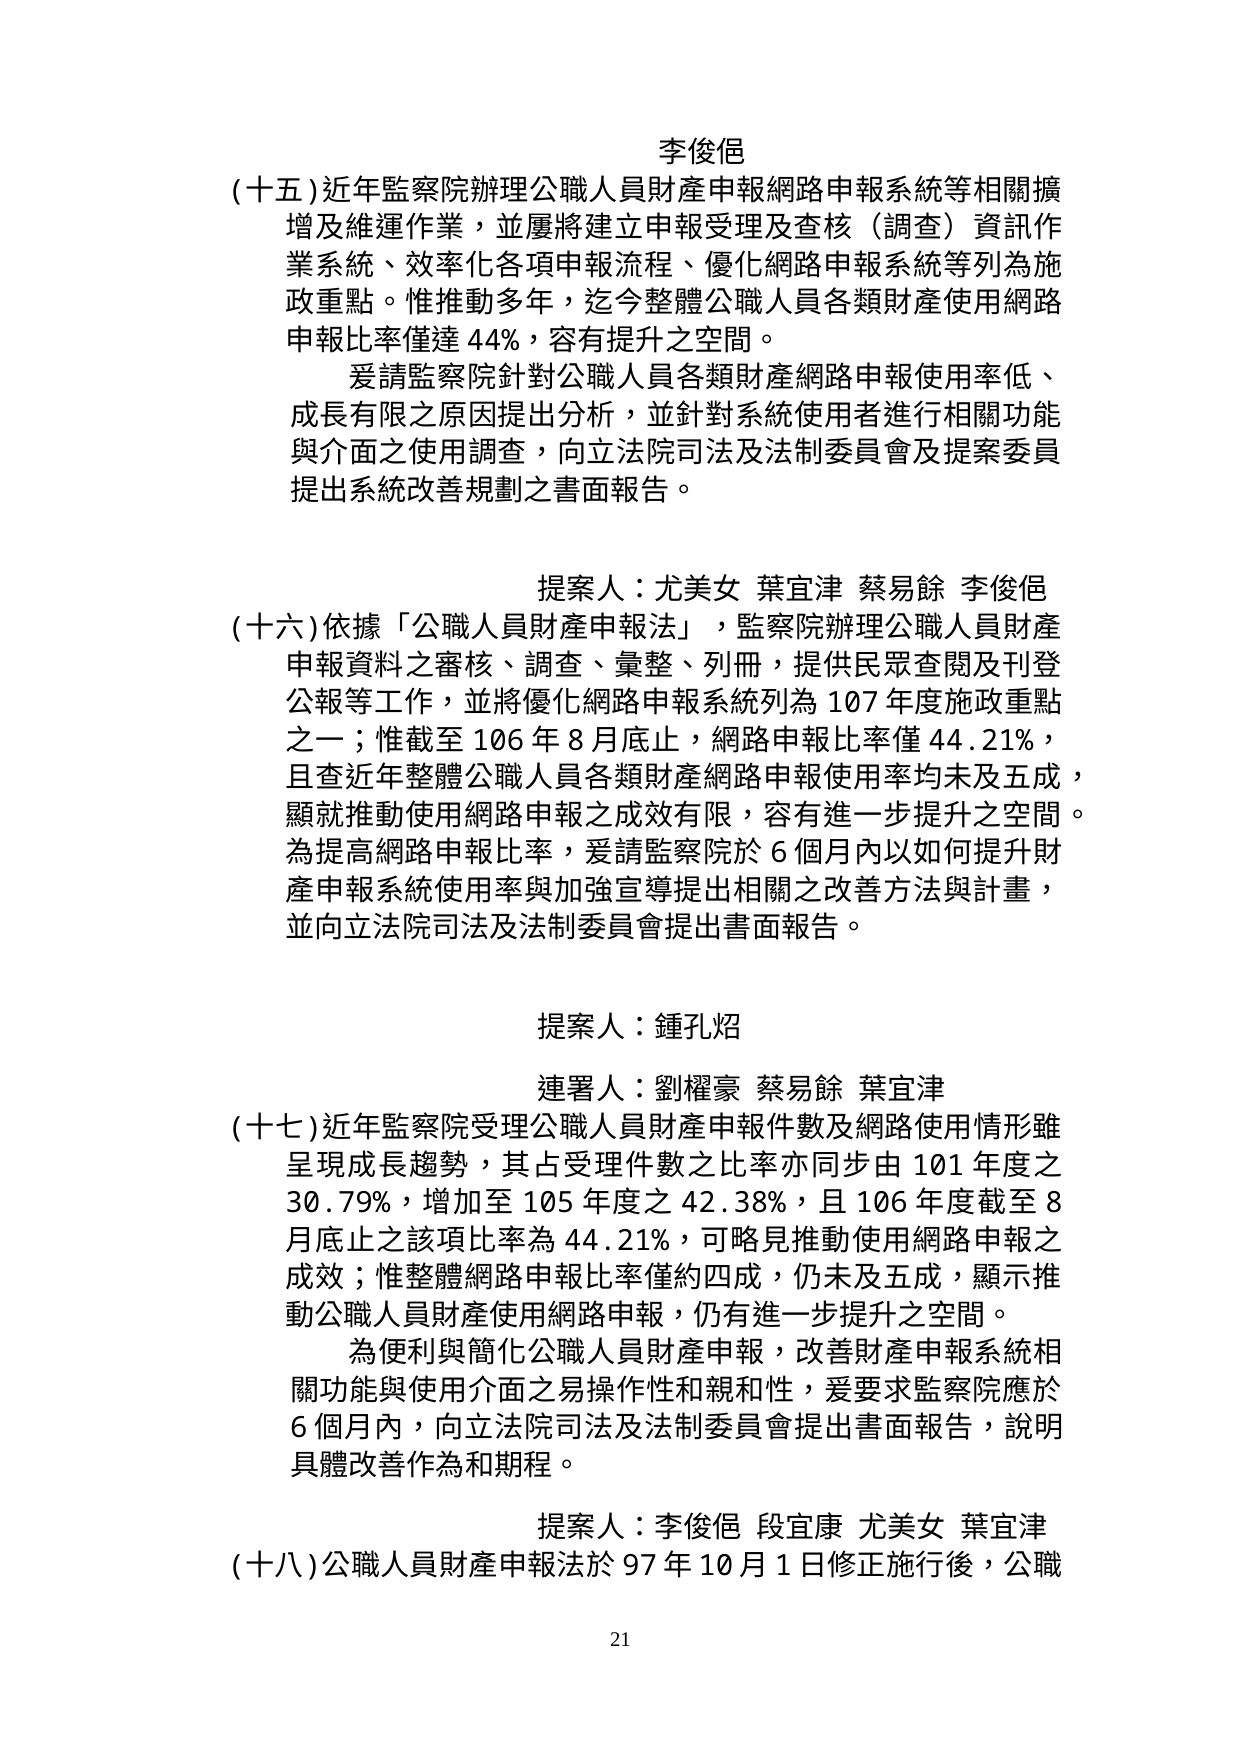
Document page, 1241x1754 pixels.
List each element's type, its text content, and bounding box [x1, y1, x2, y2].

text 提案人：李俊俋 段宜康 尤美女 葉宜津 [537, 1483, 1063, 1545]
text 爰請監察院針對公職人員各類財產網路申報使用率低、成長有限之原因提出分析，並針對系統使用者進行相關功能與介面之使用調查，向立法院司法及法制委員會及提案委員提出系統改善規劃之書面報告。 [290, 358, 1063, 508]
text 提案人：尤美女 葉宜津 蔡易餘 李俊俋 [537, 545, 1063, 608]
text 提案人：鍾孔炤 [537, 983, 1063, 1045]
text (十六)依據「公職人員財產申報法」，監察院辦理公職人員財產申報資料之審核、調查、彙整、列冊，提供民眾查閱及刊登公報等工作，並將優化網路申報系統列為107年度施政重點之一；惟截至106年8月底止，網路申報比率僅44.21%，且查近年整體公職人員各類財產網路申報使用率均未及五成，顯就推動使用網路申報之成效有限，容有進一步提升之空間。為提高網路申報比率，爰請監察院於6個月內以如何提升財產申報系統使用率與加強宣導提出相關之改善方法與計畫，並向立法院司法及法制委員會提出書面報告。 [227, 608, 1063, 945]
text (十五)近年監察院辦理公職人員財產申報網路申報系統等相關擴增及維運作業，並屢將建立申報受理及查核（調查）資訊作業系統、效率化各項申報流程、優化網路申報系統等列為施政重點。惟推動多年，迄今整體公職人員各類財產使用網路申報比率僅達44%，容有提升之空間。 [227, 170, 1063, 358]
text 李俊俋 [658, 108, 1063, 170]
text (十八)公職人員財產申報法於97年10月1日修正施行後，公職 [227, 1545, 1063, 1583]
text 為便利與簡化公職人員財產申報，改善財產申報系統相關功能與使用介面之易操作性和親和性，爰要求監察院應於6個月內，向立法院司法及法制委員會提出書面報告，說明具體改善作為和期程。 [290, 1333, 1063, 1483]
text (十七)近年監察院受理公職人員財產申報件數及網路使用情形雖呈現成長趨勢，其占受理件數之比率亦同步由101年度之30.79%，增加至105年度之42.38%，且106年度截至8月底止之該項比率為44.21%，可略見推動使用網路申報之成效；惟整體網路申報比率僅約四成，仍未及五成，顯示推動公職人員財產使用網路申報，仍有進一步提升之空間。 [227, 1108, 1063, 1333]
text 連署人：劉櫂豪 蔡易餘 葉宜津 [537, 1045, 1063, 1108]
